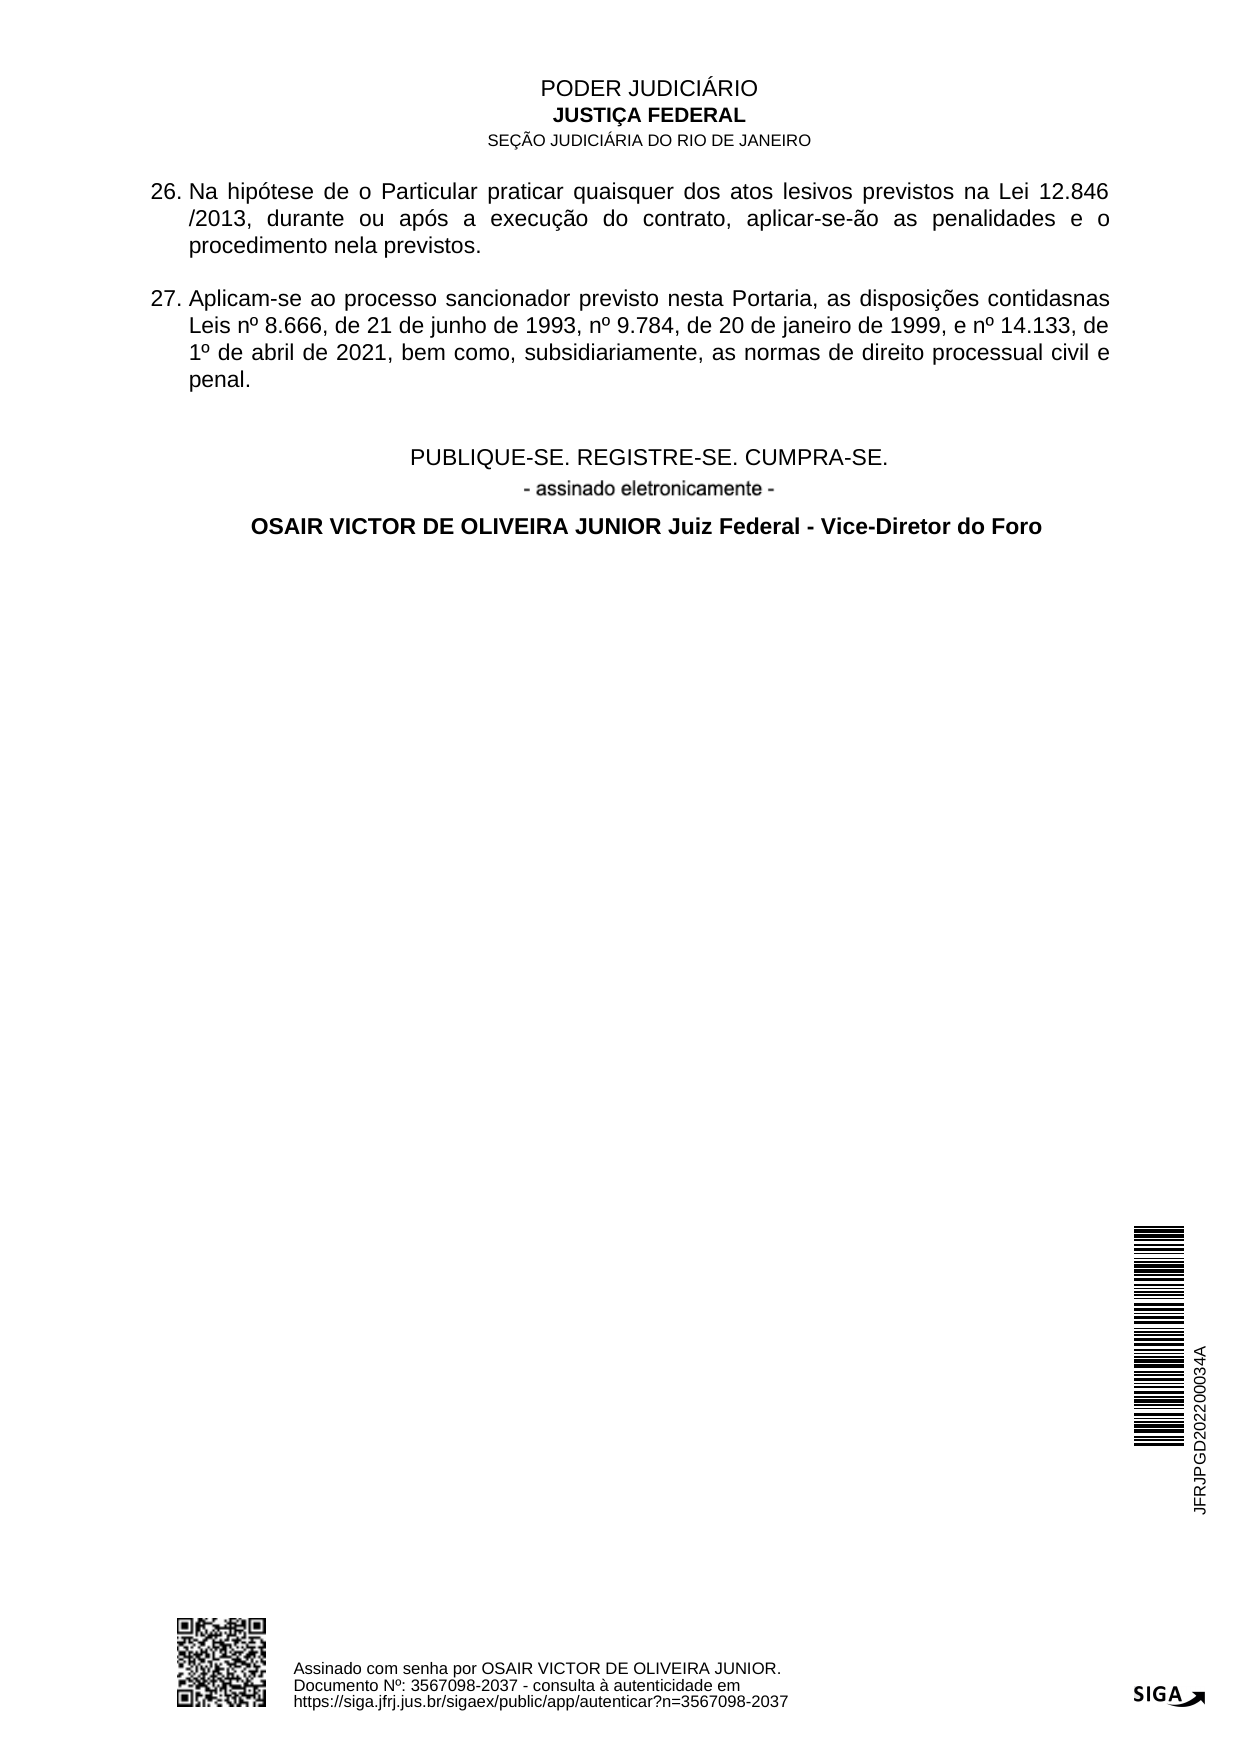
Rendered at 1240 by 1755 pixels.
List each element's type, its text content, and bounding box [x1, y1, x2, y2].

subtitle OSAIR VICTOR DE OLIVEIRA JUNIOR Juiz Federal - Vice-Diretor do Foro [189, 513, 1103, 539]
list Na hipótese de o Particular praticar quaisquer dos atos lesivos previstos na Lei 12.846 /2013, durante ou após a execução do contrato, aplicar-se-ão as penalidades e o procedimento nela previstos. [150, 178, 1111, 259]
list Aplicam-se ao processo sancionador previsto nesta Portaria, as disposições contidasnas Leis nº 8.666, de 21 de junho de 1993, nº 9.784, de 20 de janeiro de 1999, e nº 14.133, de 1º de abril de 2021, bem como, subsidiariamente, as normas de direito processual civil e penal. [150, 284, 1111, 392]
text PUBLIQUE-SE. REGISTRE-SE. CUMPRA-SE. [188, 444, 1110, 471]
